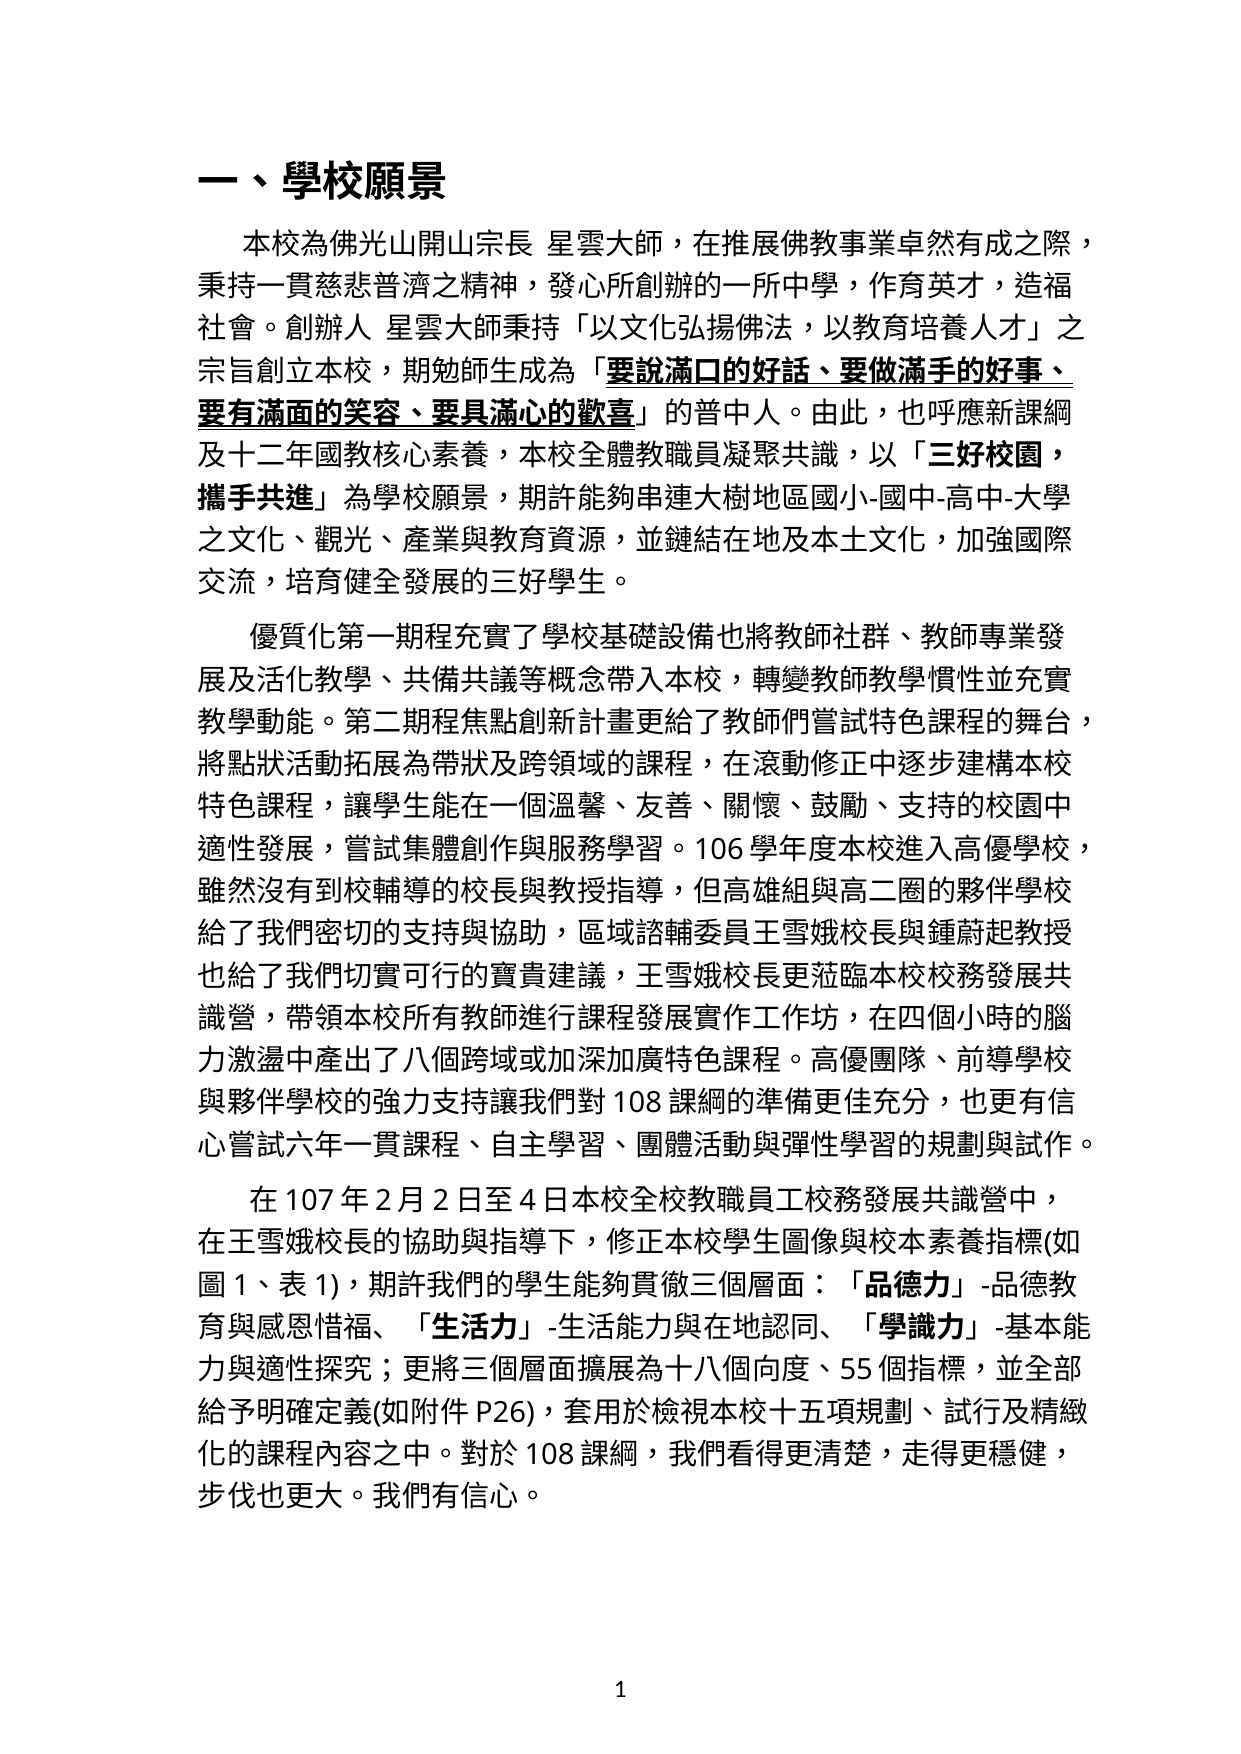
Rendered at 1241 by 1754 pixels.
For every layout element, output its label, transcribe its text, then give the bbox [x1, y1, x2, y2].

list 一、學校願景 [198, 148, 1092, 208]
list 本校為佛光山開山宗長 星雲大師，在推展佛教事業卓然有成之際，秉持一貫慈悲普濟之精神，發心所創辦的一所中學，作育英才，造福社會。創辦人 星雲大師秉持「以文化弘揚佛法，以教育培養人才」之宗旨創立本校，期勉師生成為「要說滿口的好話、要做滿手的好事、要有滿面的笑容、要具滿心的歡喜」的普中人。由此，也呼應新課綱及十二年國教核心素養，本校全體教職員凝聚共識，以「三好校園，攜手共進」為學校願景，期許能夠串連大樹地區國小-國中-高中-大學之文化、觀光、產業與教育資源，並鏈結在地及本土文化，加強國際交流，培育健全發展的三好學生。 [198, 221, 1092, 601]
list 優質化第一期程充實了學校基礎設備也將教師社群、教師專業發展及活化教學、共備共議等概念帶入本校，轉變教師教學慣性並充實教學動能。第二期程焦點創新計畫更給了教師們嘗試特色課程的舞台，將點狀活動拓展為帶狀及跨領域的課程，在滾動修正中逐步建構本校特色課程，讓學生能在一個溫馨、友善、關懷、鼓勵、支持的校園中適性發展，嘗試集體創作與服務學習。106學年度本校進入高優學校，雖然沒有到校輔導的校長與教授指導，但高雄組與高二圈的夥伴學校給了我們密切的支持與協助，區域諮輔委員王雪娥校長與鍾蔚起教授也給了我們切實可行的寶貴建議，王雪娥校長更蒞臨本校校務發展共識營，帶領本校所有教師進行課程發展實作工作坊，在四個小時的腦力激盪中產出了八個跨域或加深加廣特色課程。高優團隊、前導學校與夥伴學校的強力支持讓我們對108課綱的準備更佳充分，也更有信心嘗試六年一貫課程、自主學習、團體活動與彈性學習的規劃與試作。 [198, 614, 1092, 1164]
list 在107年2月2日至4日本校全校教職員工校務發展共識營中，在王雪娥校長的協助與指導下，修正本校學生圖像與校本素養指標(如圖1、表1)，期許我們的學生能夠貫徹三個層面：「品德力」-品德教育與感恩惜福、「生活力」-生活能力與在地認同、「學識力」-基本能力與適性探究；更將三個層面擴展為十八個向度、55個指標，並全部給予明確定義(如附件P26)，套用於檢視本校十五項規劃、試行及精緻化的課程內容之中。對於108課綱，我們看得更清楚，走得更穩健，步伐也更大。我們有信心。 [198, 1176, 1092, 1515]
